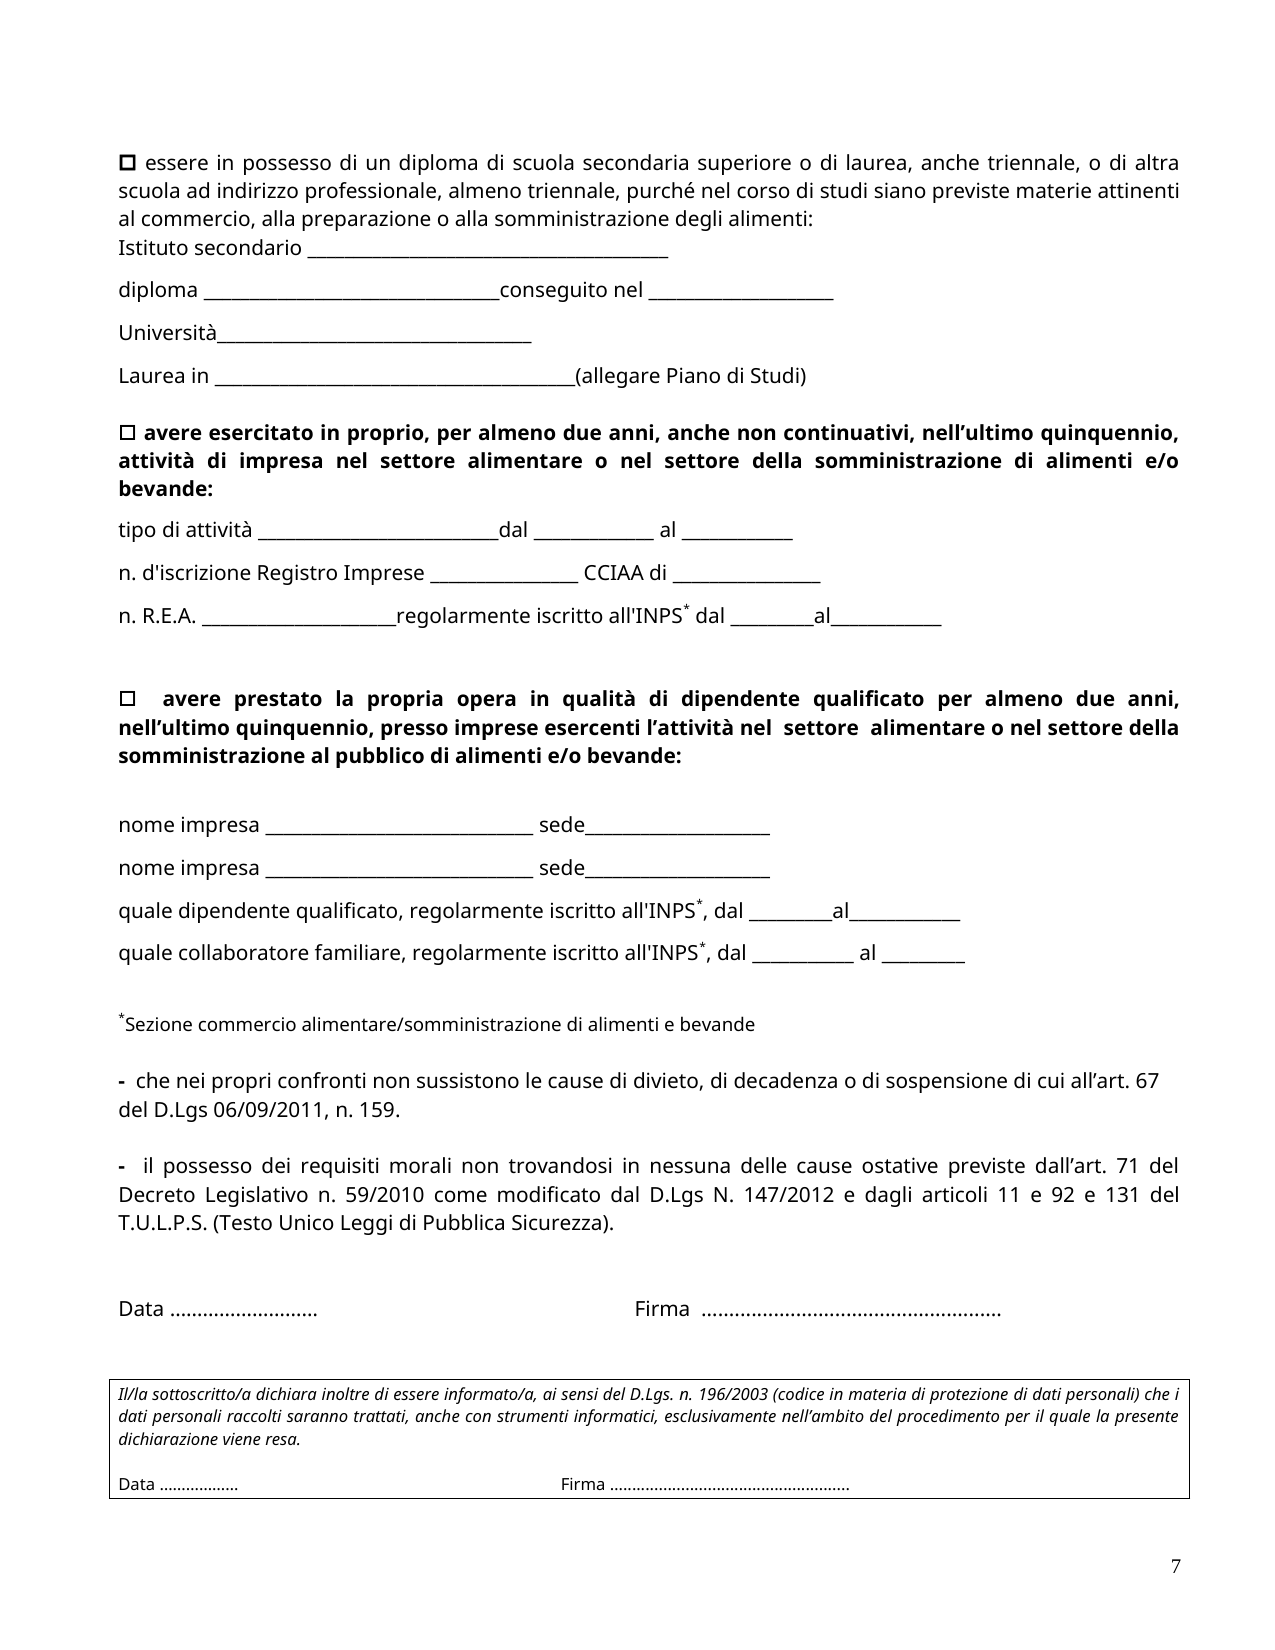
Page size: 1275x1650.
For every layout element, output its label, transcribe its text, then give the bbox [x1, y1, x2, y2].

text Data ……………… Firma …................................................... [110, 1470, 1189, 1498]
text quale dipendente qualificato, regolarmente iscritto all'INPS*, dal _________al____________ [118, 896, 1181, 924]
text Data ……………………… Firma …................................................... [118, 1294, 1181, 1322]
text  avere prestato la propria opera in qualità di dipendente qualificato per almeno due anni, nell’ultimo quinquennio, presso imprese esercenti l’attività nel settore alimentare o nel settore della somministrazione al pubblico di alimenti e/o bevande: [118, 684, 1181, 769]
text  avere esercitato in proprio, per almeno due anni, anche non continuativi, nell’ultimo quinquennio, attività di impresa nel settore alimentare o nel settore della somministrazione di alimenti e/o bevande: [118, 418, 1181, 503]
text Istituto secondario _______________________________________ [118, 233, 1181, 261]
text - che nei propri confronti non sussistono le cause di divieto, di decadenza o di sospensione di cui all’art. 67 del D.Lgs 06/09/2011, n. 159. [118, 1066, 1181, 1123]
text Laurea in _______________________________________(allegare Piano di Studi) [118, 361, 1181, 389]
text nome impresa _____________________________ sede____________________ [118, 853, 1181, 882]
text Il/la sottoscritto/a dichiara inoltre di essere informato/a, ai sensi del D.Lgs. n. 196/2003 (codice in materia di protezione di dati personali) che i dati personali raccolti saranno trattati, anche con strumenti informatici, esclusivamente nell’ambito del procedimento per il quale la presente dichiarazione viene resa. [110, 1380, 1189, 1450]
text Università__________________________________ [118, 318, 1181, 347]
text nome impresa _____________________________ sede____________________ [118, 811, 1181, 839]
text n. R.E.A. _____________________regolarmente iscritto all'INPS* dal _________al____________ [118, 601, 1181, 629]
text diploma ________________________________conseguito nel ____________________ [118, 276, 1181, 304]
text n. d'iscrizione Registro Imprese ________________ CCIAA di ________________ [118, 558, 1181, 587]
text tipo di attività __________________________dal _____________ al ____________ [118, 516, 1181, 544]
text - il possesso dei requisiti morali non trovandosi in nessuna delle cause ostative previste dall’art. 71 del Decreto Legislativo n. 59/2010 come modificato dal D.Lgs N. 147/2012 e dagli articoli 11 e 92 e 131 del T.U.L.P.S. (Testo Unico Leggi di Pubblica Sicurezza). [118, 1152, 1181, 1237]
text *Sezione commercio alimentare/somministrazione di alimenti e bevande [118, 1009, 1181, 1038]
text  essere in possesso di un diploma di scuola secondaria superiore o di laurea, anche triennale, o di altra scuola ad indirizzo professionale, almeno triennale, purché nel corso di studi siano previste materie attinenti al commercio, alla preparazione o alla somministrazione degli alimenti: [118, 148, 1181, 233]
text quale collaboratore familiare, regolarmente iscritto all'INPS*, dal ___________ al _________ [118, 938, 1181, 967]
